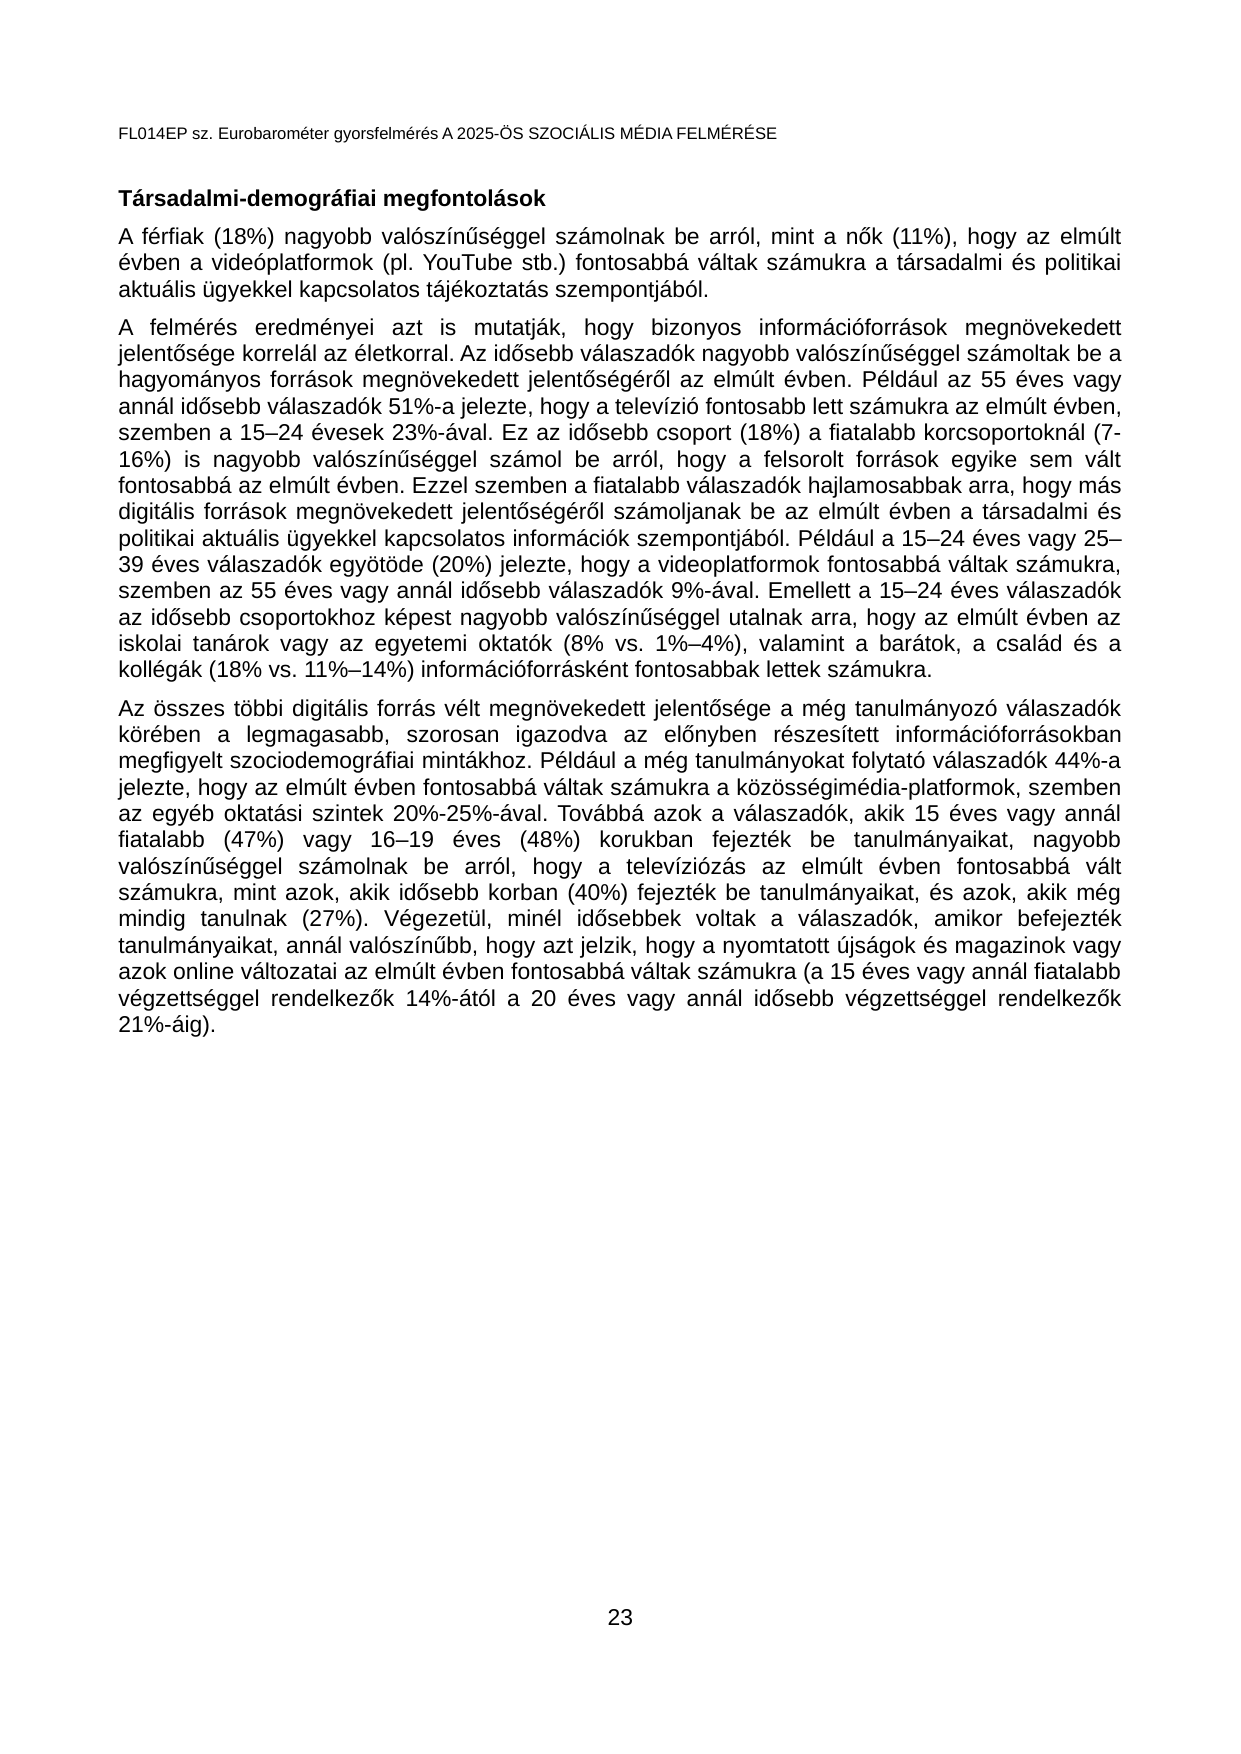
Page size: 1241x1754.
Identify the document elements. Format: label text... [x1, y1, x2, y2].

text A férfiak (18%) nagyobb valószínűséggel számolnak be arról, mint a nők (11%), hogy az elmúlt évben a videóplatformok (pl. YouTube stb.) fontosabbá váltak számukra a társadalmi és politikai aktuális ügyekkel kapcsolatos tájékoztatás szempontjából. [118, 223, 1122, 302]
text Az összes többi digitális forrás vélt megnövekedett jelentősége a még tanulmányozó válaszadók körében a legmagasabb, szorosan igazodva az előnyben részesített információforrásokban megfigyelt szociodemográfiai mintákhoz. Például a még tanulmányokat folytató válaszadók 44%-a jelezte, hogy az elmúlt évben fontosabbá váltak számukra a közösségimédia-platformok, szemben az egyéb oktatási szintek 20%-25%-ával. Továbbá azok a válaszadók, akik 15 éves vagy annál fiatalabb (47%) vagy 16–19 éves (48%) korukban fejezték be tanulmányaikat, nagyobb valószínűséggel számolnak be arról, hogy a televíziózás az elmúlt évben fontosabbá vált számukra, mint azok, akik idősebb korban (40%) fejezték be tanulmányaikat, és azok, akik még mindig tanulnak (27%). Végezetül, minél idősebbek voltak a válaszadók, amikor befejezték tanulmányaikat, annál valószínűbb, hogy azt jelzik, hogy a nyomtatott újságok és magazinok vagy azok online változatai az elmúlt évben fontosabbá váltak számukra (a 15 éves vagy annál fiatalabb végzettséggel rendelkezők 14%-ától a 20 éves vagy annál idősebb végzettséggel rendelkezők 21%-áig). [118, 694, 1122, 1037]
text Társadalmi-demográfiai megfontolások [118, 184, 1122, 211]
text A felmérés eredményei azt is mutatják, hogy bizonyos információforrások megnövekedett jelentősége korrelál az életkorral. Az idősebb válaszadók nagyobb valószínűséggel számoltak be a hagyományos források megnövekedett jelentőségéről az elmúlt évben. Például az 55 éves vagy annál idősebb válaszadók 51%-a jelezte, hogy a televízió fontosabb lett számukra az elmúlt évben, szemben a 15–24 évesek 23%-ával. Ez az idősebb csoport (18%) a fiatalabb korcsoportoknál (7-16%) is nagyobb valószínűséggel számol be arról, hogy a felsorolt források egyike sem vált fontosabbá az elmúlt évben. Ezzel szemben a fiatalabb válaszadók hajlamosabbak arra, hogy más digitális források megnövekedett jelentőségéről számoljanak be az elmúlt évben a társadalmi és politikai aktuális ügyekkel kapcsolatos információk szempontjából. Például a 15–24 éves vagy 25–39 éves válaszadók egyötöde (20%) jelezte, hogy a videoplatformok fontosabbá váltak számukra, szemben az 55 éves vagy annál idősebb válaszadók 9%-ával. Emellett a 15–24 éves válaszadók az idősebb csoportokhoz képest nagyobb valószínűséggel utalnak arra, hogy az elmúlt évben az iskolai tanárok vagy az egyetemi oktatók (8% vs. 1%–4%), valamint a barátok, a család és a kollégák (18% vs. 11%–14%) információforrásként fontosabbak lettek számukra. [118, 314, 1122, 683]
